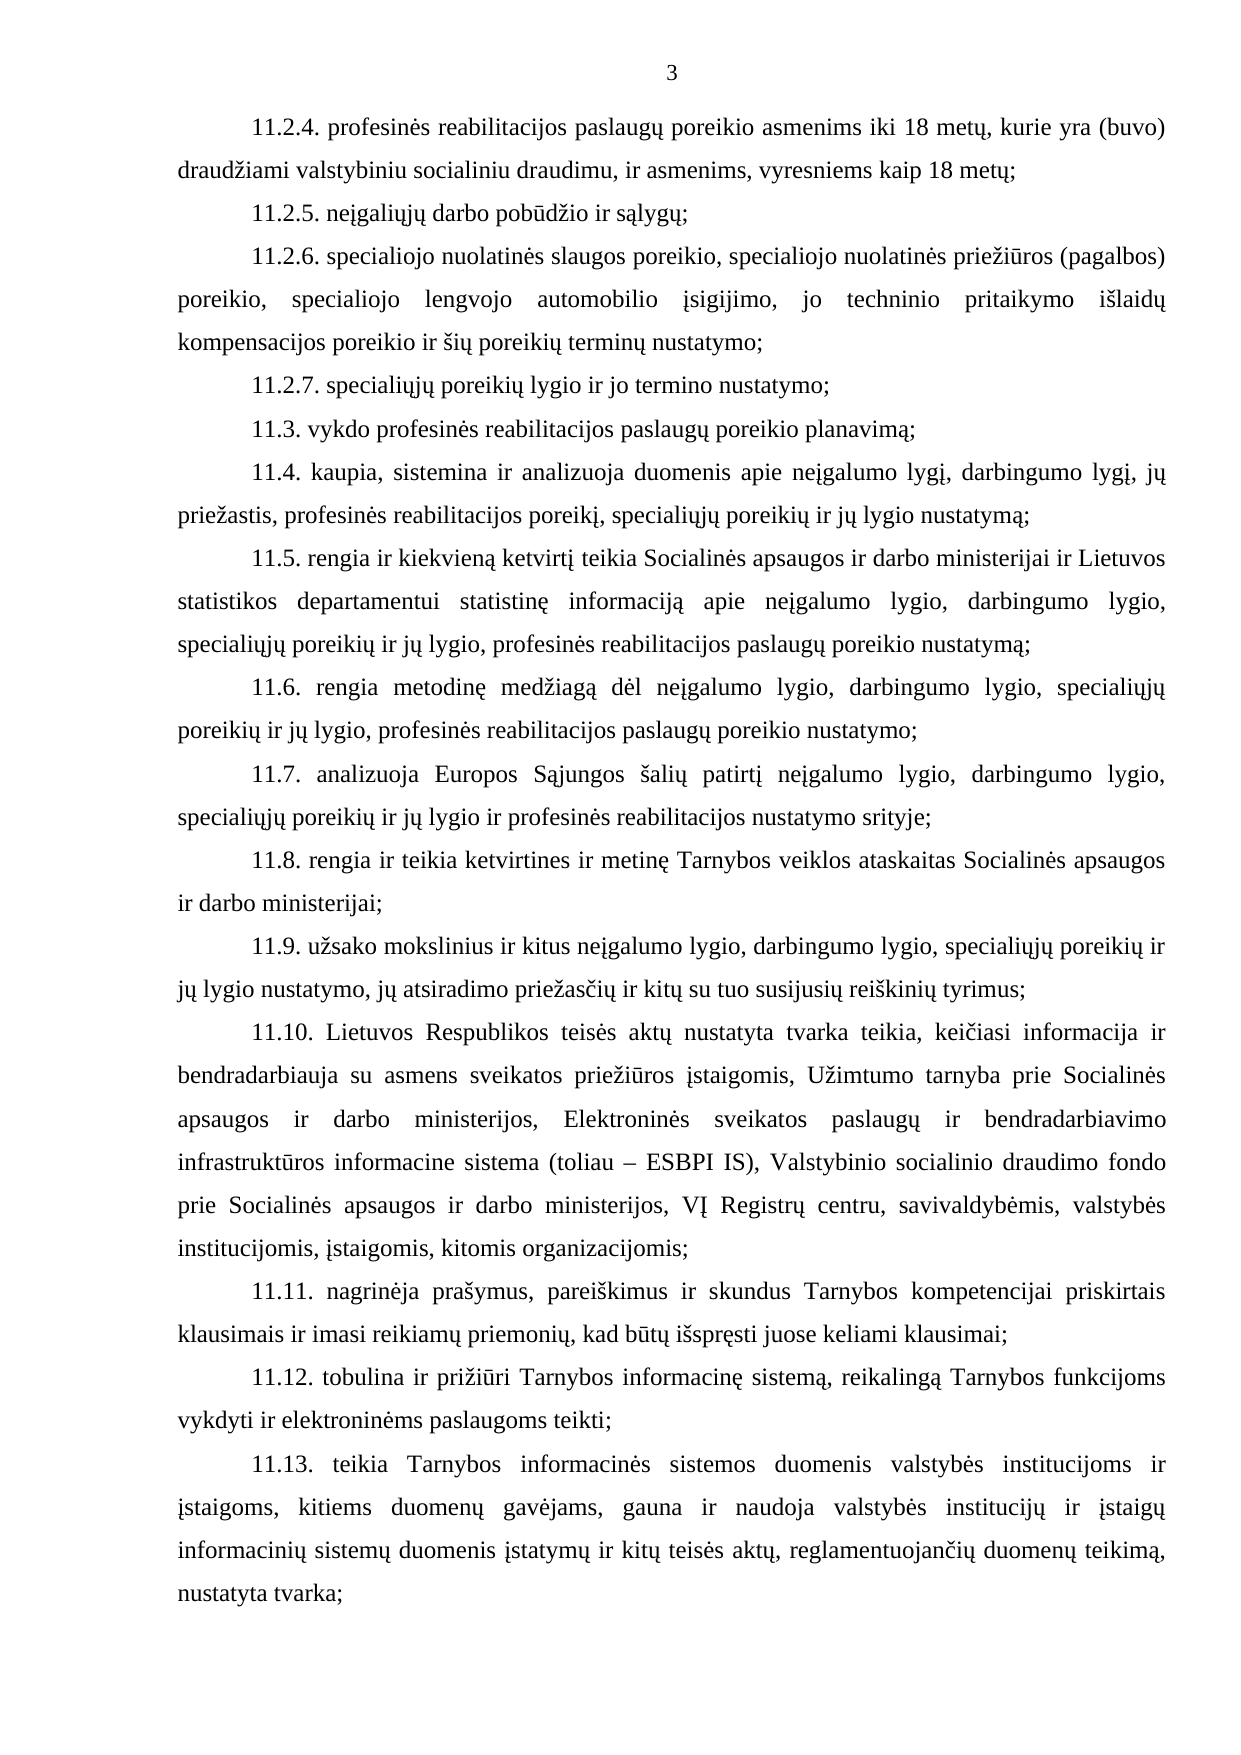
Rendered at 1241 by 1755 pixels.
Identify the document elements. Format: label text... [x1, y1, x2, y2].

text 11.3. vykdo profesinės reabilitacijos paslaugų poreikio planavimą; [177, 414, 1167, 442]
text 11.11. nagrinėja prašymus, pareiškimus ir skundus Tarnybos kompetencijai priskirtais klausimais ir imasi reikiamų priemonių, kad būtų išspręsti juose keliami klausimai; [177, 1276, 1167, 1348]
text 11.4. kaupia, sistemina ir analizuoja duomenis apie neįgalumo lygį, darbingumo lygį, jų priežastis, profesinės reabilitacijos poreikį, specialiųjų poreikių ir jų lygio nustatymą; [177, 457, 1167, 529]
text 11.9. užsako mokslinius ir kitus neįgalumo lygio, darbingumo lygio, specialiųjų poreikių ir jų lygio nustatymo, jų atsiradimo priežasčių ir kitų su tuo susijusių reiškinių tyrimus; [177, 931, 1167, 1003]
text 11.13. teikia Tarnybos informacinės sistemos duomenis valstybės institucijoms ir įstaigoms, kitiems duomenų gavėjams, gauna ir naudoja valstybės institucijų ir įstaigų informacinių sistemų duomenis įstatymų ir kitų teisės aktų, reglamentuojančių duomenų teikimą, nustatyta tvarka; [177, 1449, 1167, 1607]
text 11.2.7. specialiųjų poreikių lygio ir jo termino nustatymo; [177, 371, 1167, 399]
text 11.8. rengia ir teikia ketvirtines ir metinę Tarnybos veiklos ataskaitas Socialinės apsaugos ir darbo ministerijai; [177, 845, 1167, 917]
text 11.2.6. specialiojo nuolatinės slaugos poreikio, specialiojo nuolatinės priežiūros (pagalbos) poreikio, specialiojo lengvojo automobilio įsigijimo, jo techninio pritaikymo išlaidų kompensacijos poreikio ir šių poreikių terminų nustatymo; [177, 241, 1167, 356]
text 11.12. tobulina ir prižiūri Tarnybos informacinę sistemą, reikalingą Tarnybos funkcijoms vykdyti ir elektroninėms paslaugoms teikti; [177, 1362, 1167, 1434]
text 11.10. Lietuvos Respublikos teisės aktų nustatyta tvarka teikia, keičiasi informacija ir bendradarbiauja su asmens sveikatos priežiūros įstaigomis, Užimtumo tarnyba prie Socialinės apsaugos ir darbo ministerijos, Elektroninės sveikatos paslaugų ir bendradarbiavimo infrastruktūros informacine sistema (toliau – ESBPI IS), Valstybinio socialinio draudimo fondo prie Socialinės apsaugos ir darbo ministerijos, VĮ Registrų centru, savivaldybėmis, valstybės institucijomis, įstaigomis, kitomis organizacijomis; [177, 1017, 1167, 1262]
text 11.7. analizuoja Europos Sąjungos šalių patirtį neįgalumo lygio, darbingumo lygio, specialiųjų poreikių ir jų lygio ir profesinės reabilitacijos nustatymo srityje; [177, 759, 1167, 831]
text 11.5. rengia ir kiekvieną ketvirtį teikia Socialinės apsaugos ir darbo ministerijai ir Lietuvos statistikos departamentui statistinę informaciją apie neįgalumo lygio, darbingumo lygio, specialiųjų poreikių ir jų lygio, profesinės reabilitacijos paslaugų poreikio nustatymą; [177, 543, 1167, 658]
text 11.6. rengia metodinę medžiagą dėl neįgalumo lygio, darbingumo lygio, specialiųjų poreikių ir jų lygio, profesinės reabilitacijos paslaugų poreikio nustatymo; [177, 672, 1167, 744]
text 11.2.4. profesinės reabilitacijos paslaugų poreikio asmenims iki 18 metų, kurie yra (buvo) draudžiami valstybiniu socialiniu draudimu, ir asmenims, vyresniems kaip 18 metų; [177, 112, 1167, 184]
text 11.2.5. neįgaliųjų darbo pobūdžio ir sąlygų; [177, 198, 1167, 227]
